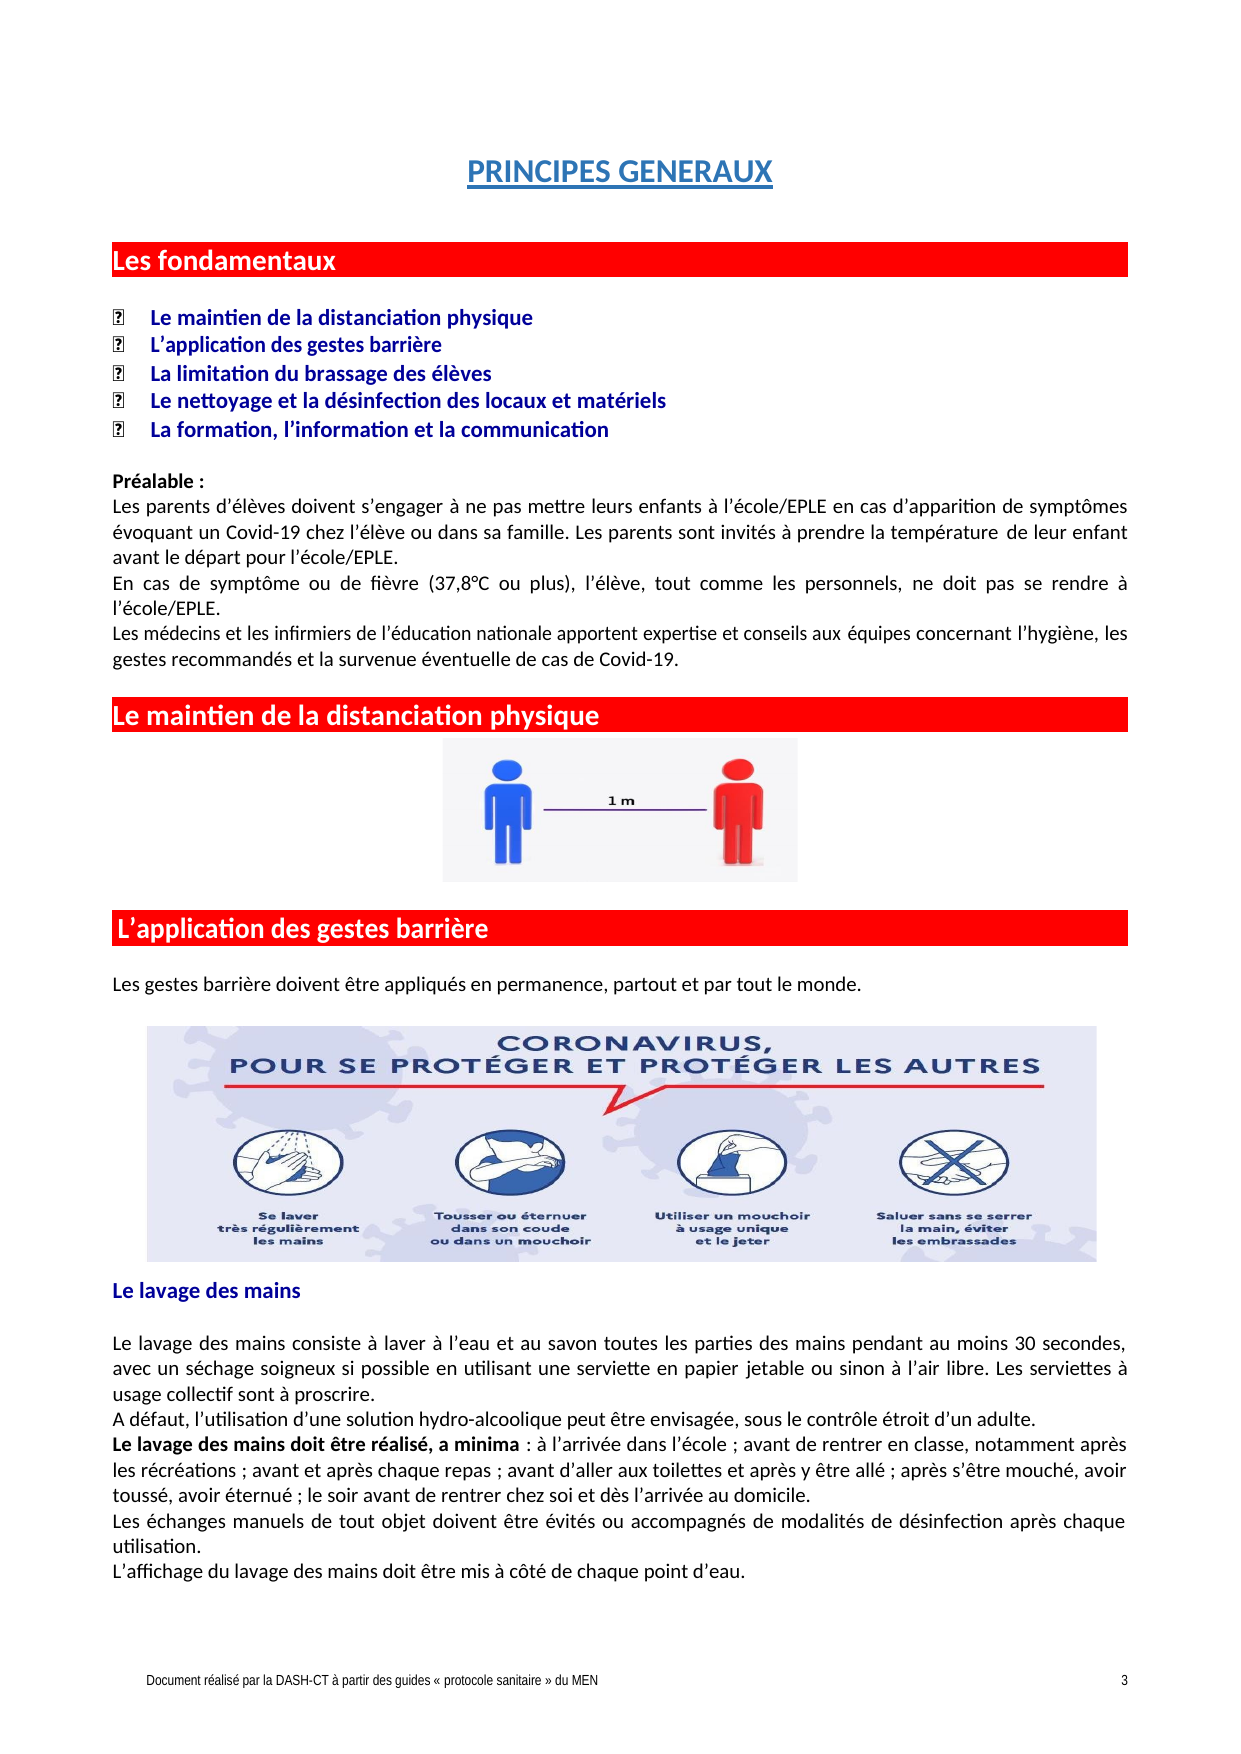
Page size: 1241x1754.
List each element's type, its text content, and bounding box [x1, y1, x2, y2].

text L’affichage du lavage des mains doit être mis à côté de chaque point d’eau. [112, 1559, 1128, 1584]
subtitle La limitation du brassage des élèves [112, 359, 1128, 387]
text Le lavage des mains consiste à laver à l’eau et au savon toutes les parties des mains pendant au moins 30 secondes, avec un séchage soigneux si possible en utilisant une serviette en papier jetable ou sinon à l’air libre. Les serviettes à usage collectif sont à proscrire. [112, 1330, 1128, 1406]
subtitle L’application des gestes barrière [112, 331, 1128, 359]
text Les médecins et les infirmiers de l’éducation nationale apportent expertise et conseils aux équipes concernant l’hygiène, les gestes recommandés et la survenue éventuelle de cas de Covid-19. [112, 621, 1128, 671]
subtitle PRINCIPES GENERAUX [112, 150, 1128, 191]
text Préalable : [112, 468, 1128, 493]
text Les parents d’élèves doivent s’engager à ne pas mettre leurs enfants à l’école/EPLE en cas d’apparition de symptômes évoquant un Covid-19 chez l’élève ou dans sa famille. Les parents sont invités à prendre la température de leur enfant avant le départ pour l’école/EPLE. [112, 493, 1128, 570]
text Le lavage des mains doit être réalisé, a minima : à l’arrivée dans l’école ; avant de rentrer en classe, notamment après les récréations ; avant et après chaque repas ; avant d’aller aux toilettes et après y être allé ; après s’être mouché, avoir toussé, avoir éternué ; le soir avant de rentrer chez soi et dès l’arrivée au domicile. [112, 1432, 1128, 1508]
text A défaut, l’utilisation d’une solution hydro-alcoolique peut être envisagée, sous le contrôle étroit d’un adulte. [112, 1406, 1128, 1432]
picture [143, 1026, 1097, 1262]
text Les échanges manuels de tout objet doivent être évités ou accompagnés de modalités de désinfection après chaque utilisation. [112, 1508, 1128, 1559]
text Les gestes barrière doivent être appliqués en permanence, partout et par tout le monde. [112, 971, 1128, 997]
subtitle Le maintien de la distanciation physique [112, 697, 1128, 732]
text En cas de symptôme ou de fièvre (37,8°C ou plus), l’élève, tout comme les personnels, ne doit pas se rendre à l’école/EPLE. [112, 570, 1128, 621]
subtitle Le maintien de la distanciation physique [112, 303, 1128, 331]
subtitle Le lavage des mains [112, 1276, 1128, 1304]
subtitle L’application des gestes barrière [112, 910, 1128, 946]
subtitle La formation, l’information et la communication [112, 415, 1128, 443]
picture [442, 738, 798, 882]
subtitle Le nettoyage et la désinfection des locaux et matériels [112, 387, 1128, 415]
subtitle Les fondamentaux [112, 242, 1128, 277]
